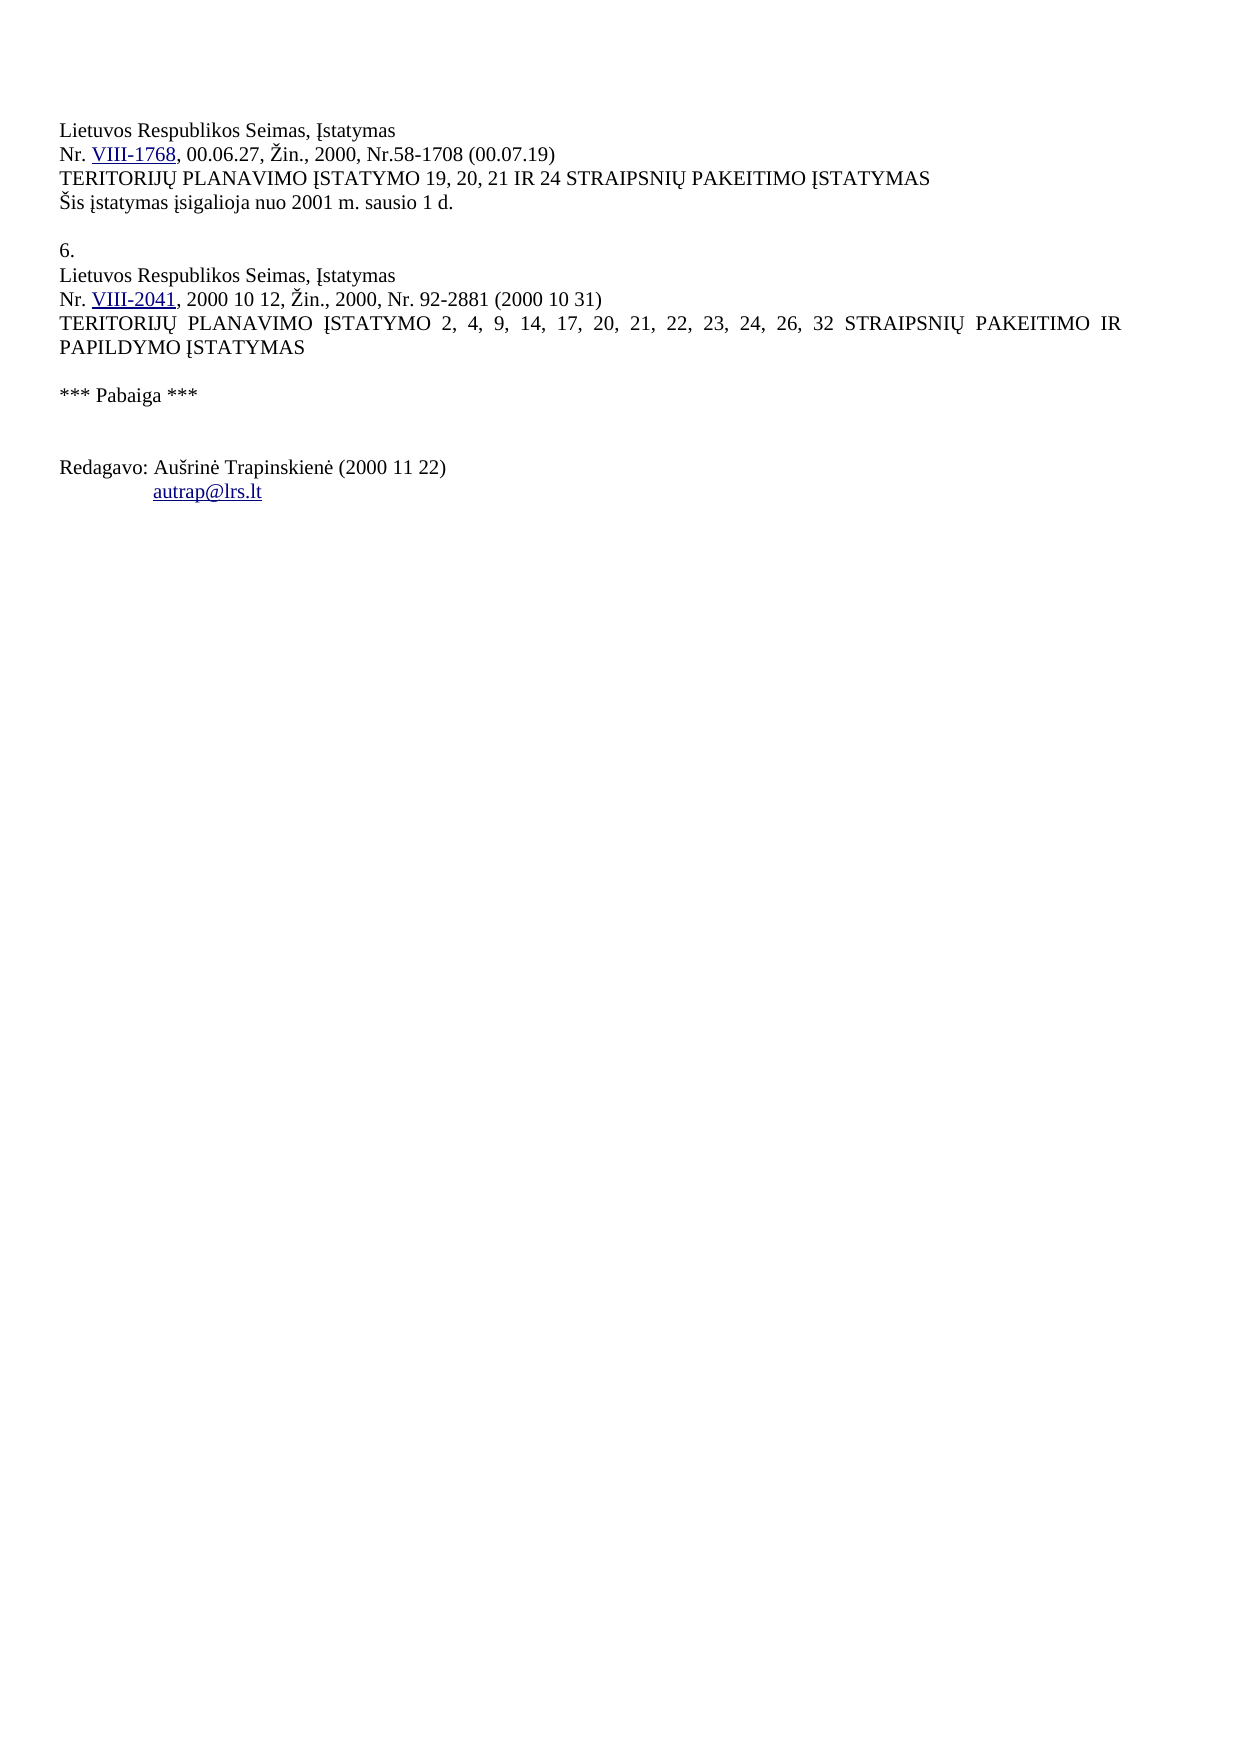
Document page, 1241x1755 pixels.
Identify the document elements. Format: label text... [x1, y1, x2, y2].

text Lietuvos Respublikos Seimas, Įstatymas [59, 262, 1122, 287]
text Nr. VIII-1768, 00.06.27, Žin., 2000, Nr.58-1708 (00.07.19) [59, 142, 1122, 166]
text 6. [59, 238, 1122, 262]
text Nr. VIII-2041, 2000 10 12, Žin., 2000, Nr. 92-2881 (2000 10 31) [59, 287, 1122, 311]
text *** Pabaiga *** [59, 383, 1122, 407]
text Šis įstatymas įsigalioja nuo 2001 m. sausio 1 d. [59, 190, 1122, 214]
text Redagavo: Aušrinė Trapinskienė (2000 11 22) [59, 455, 1122, 479]
text TERITORIJŲ PLANAVIMO ĮSTATYMO 19, 20, 21 IR 24 STRAIPSNIŲ PAKEITIMO ĮSTATYMAS [59, 166, 1122, 190]
text TERITORIJŲ PLANAVIMO ĮSTATYMO 2, 4, 9, 14, 17, 20, 21, 22, 23, 24, 26, 32 STRAIPSNIŲ PAKEITIMO IR PAPILDYMO ĮSTATYMAS [59, 311, 1122, 359]
text Lietuvos Respublikos Seimas, Įstatymas [59, 118, 1122, 142]
text autrap@lrs.lt [59, 479, 1122, 503]
